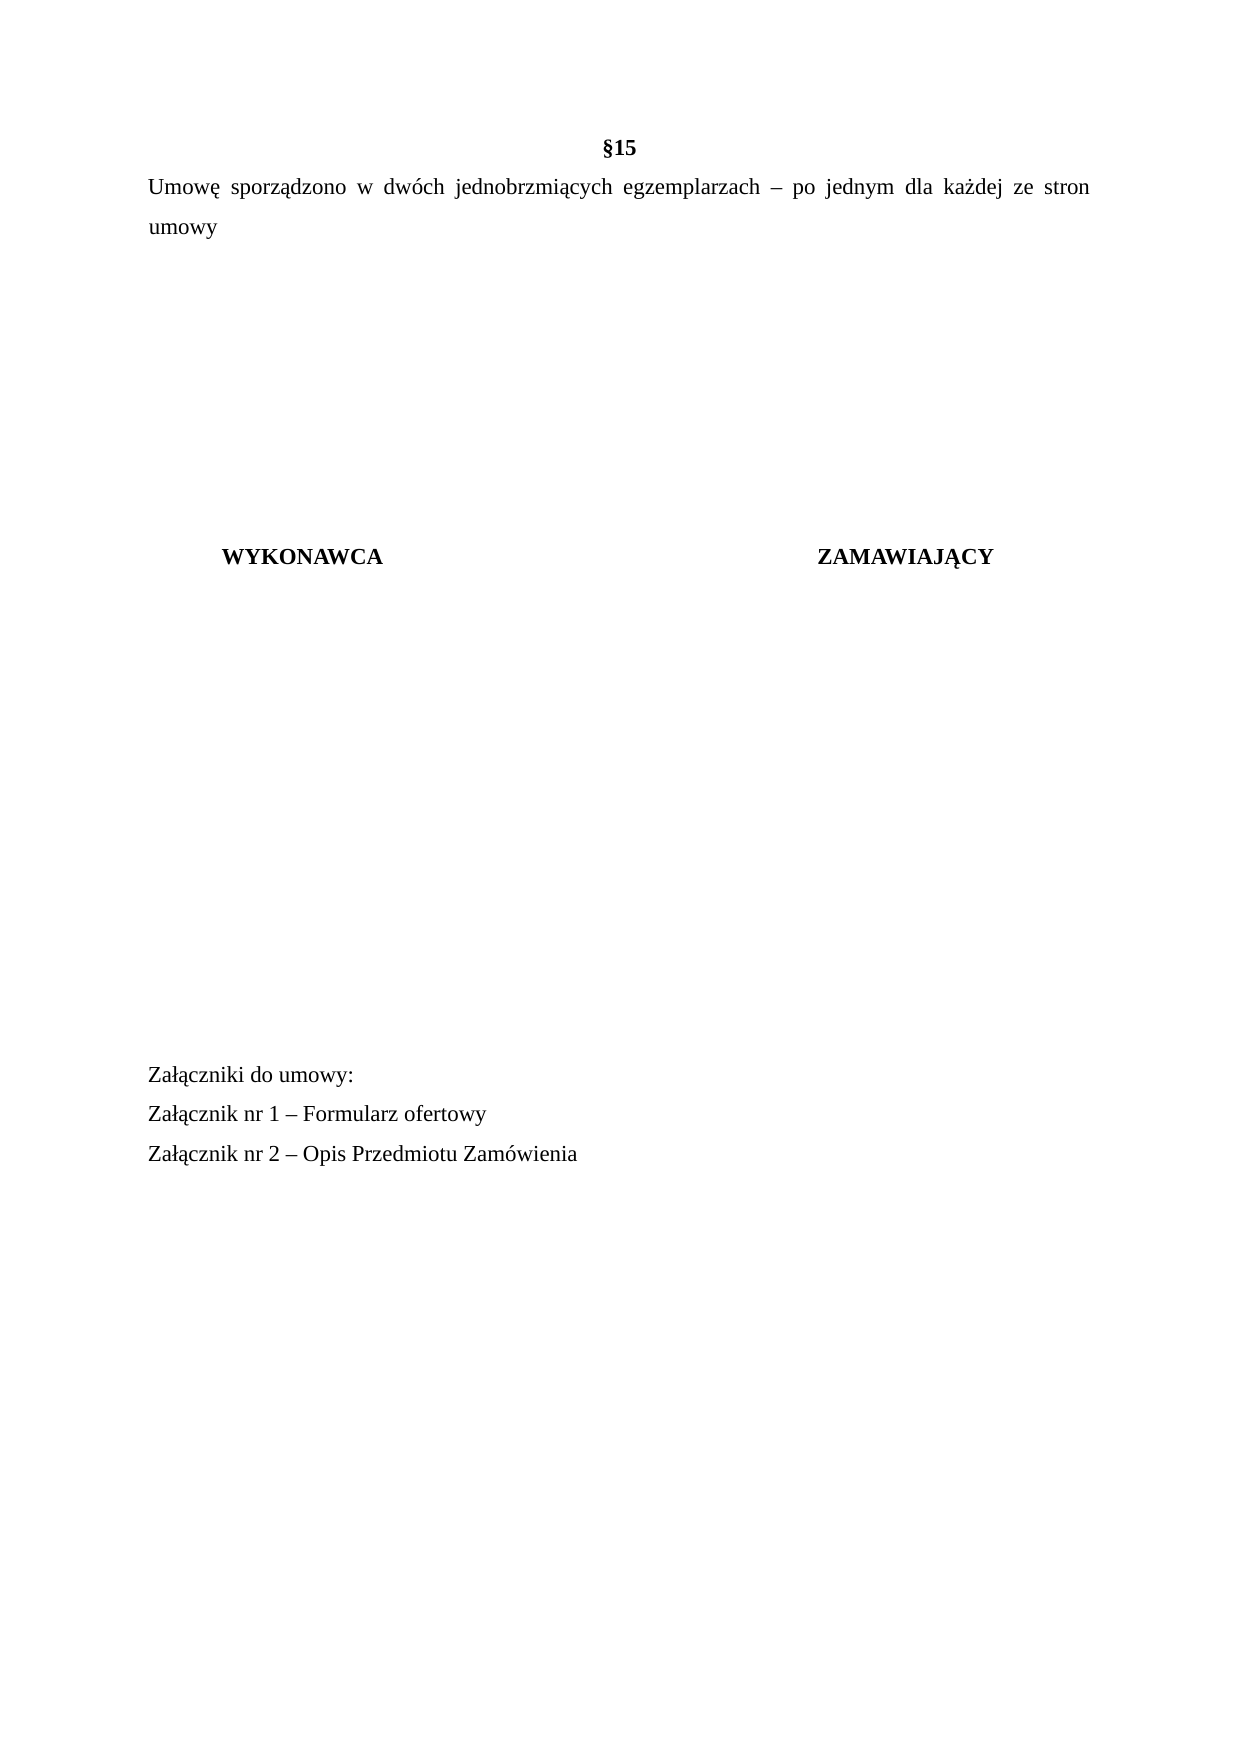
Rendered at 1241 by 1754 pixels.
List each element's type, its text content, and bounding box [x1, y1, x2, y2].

text Załącznik nr 2 – Opis Przedmiotu Zamówienia [148, 1140, 1091, 1167]
text Umowę sporządzono w dwóch jednobrzmiących egzemplarzach – po jednym dla każdej ze stron umowy [148, 173, 1091, 239]
text Załącznik nr 1 – Formularz ofertowy [148, 1100, 1091, 1127]
text Załączniki do umowy: [148, 1061, 1091, 1087]
text WYKONAWCA ZAMAWIAJĄCY [148, 543, 1093, 570]
text §15 [148, 133, 1091, 160]
